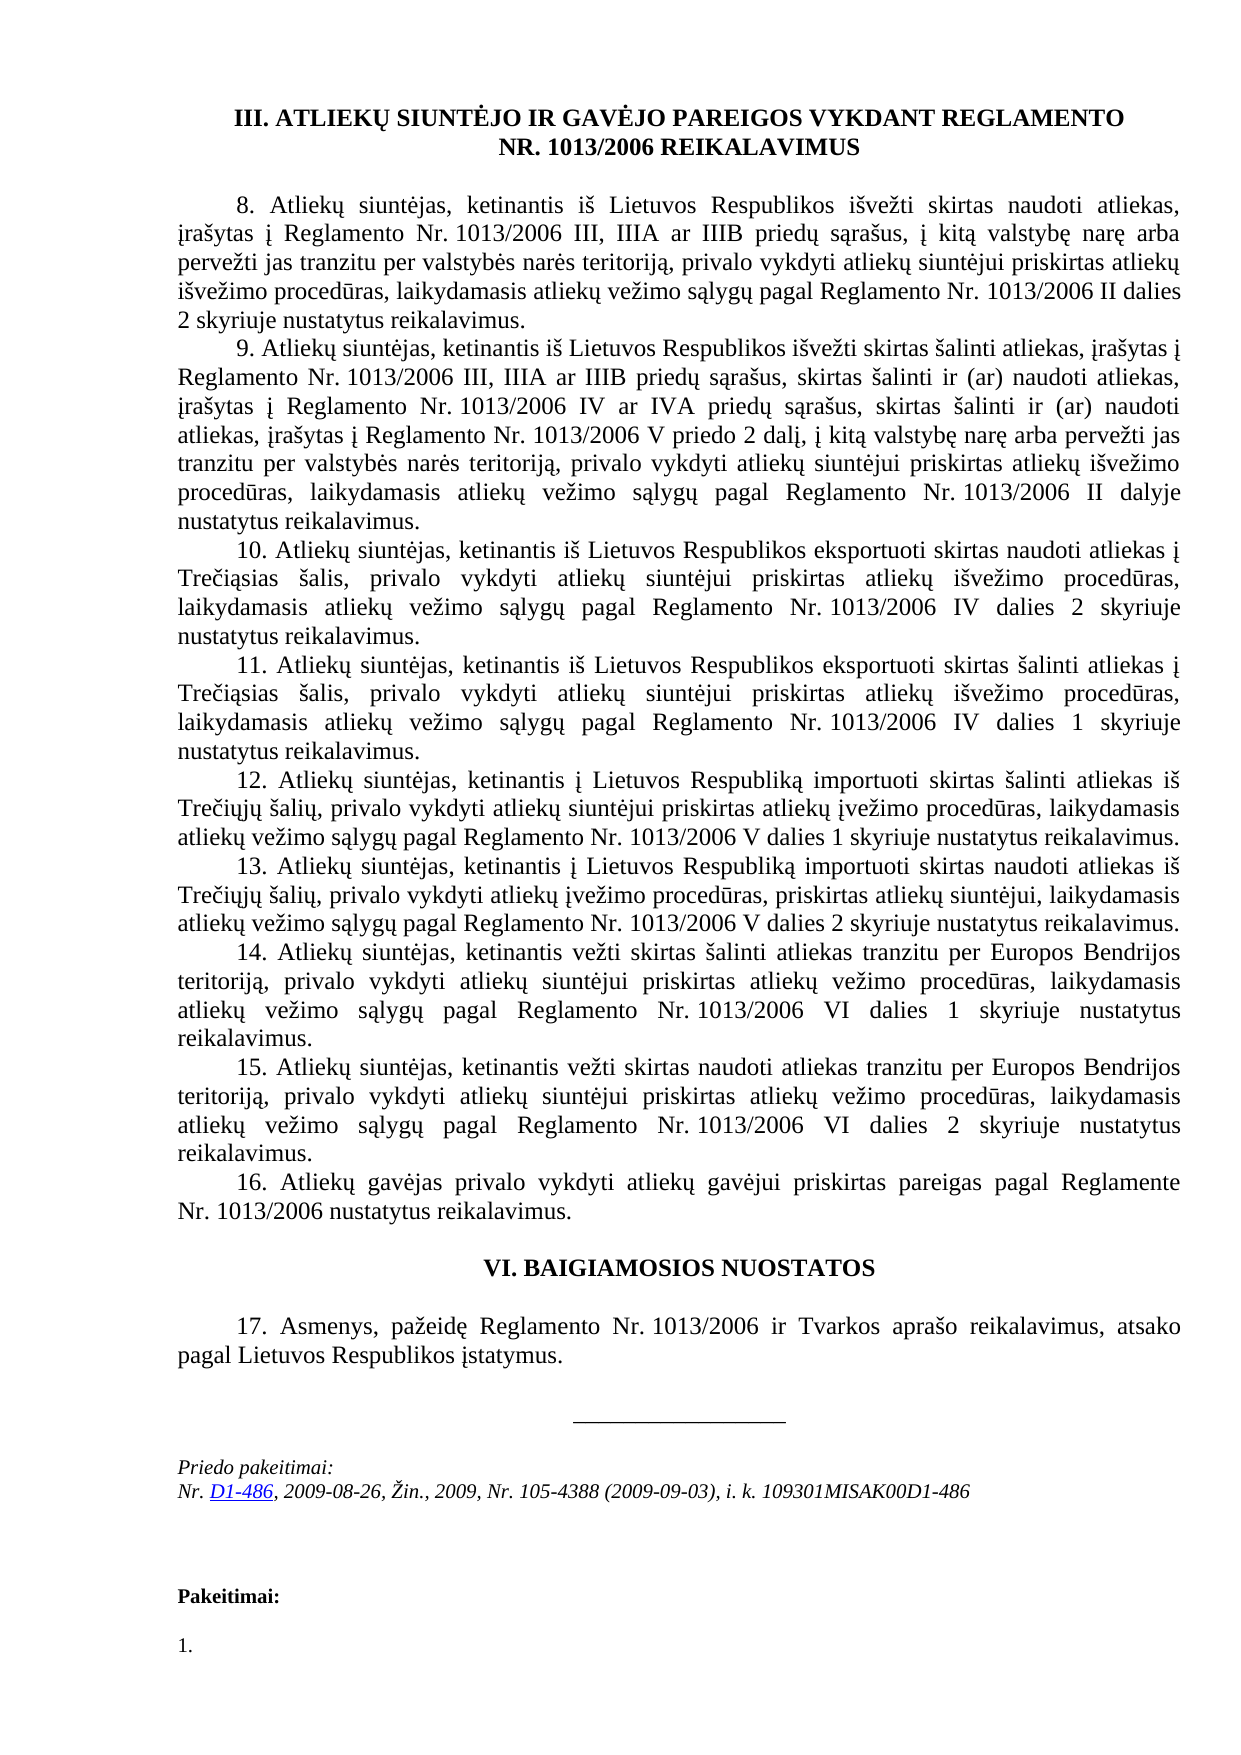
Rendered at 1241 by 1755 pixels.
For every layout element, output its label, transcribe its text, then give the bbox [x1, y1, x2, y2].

text Priedo pakeitimai: [177, 1455, 1181, 1479]
text 9. Atliekų siuntėjas, ketinantis iš Lietuvos Respublikos išvežti skirtas šalinti atliekas, įrašytas į Reglamento Nr. 1013/2006 III, IIIA ar IIIB priedų sąrašus, skirtas šalinti ir (ar) naudoti atliekas, įrašytas į Reglamento Nr. 1013/2006 IV ar IVA priedų sąrašus, skirtas šalinti ir (ar) naudoti atliekas, įrašytas į Reglamento Nr. 1013/2006 V priedo 2 dalį, į kitą valstybę narę arba pervežti jas tranzitu per valstybės narės teritoriją, privalo vykdyti atliekų siuntėjui priskirtas atliekų išvežimo procedūras, laikydamasis atliekų vežimo sąlygų pagal Reglamento Nr. 1013/2006 II dalyje nustatytus reikalavimus. [177, 333, 1181, 535]
text 16. Atliekų gavėjas privalo vykdyti atliekų gavėjui priskirtas pareigas pagal Reglamente Nr. 1013/2006 nustatytus reikalavimus. [177, 1167, 1181, 1225]
text _________________ [177, 1397, 1181, 1426]
text 10. Atliekų siuntėjas, ketinantis iš Lietuvos Respublikos eksportuoti skirtas naudoti atliekas į Trečiąsias šalis, privalo vykdyti atliekų siuntėjui priskirtas atliekų išvežimo procedūras, laikydamasis atliekų vežimo sąlygų pagal Reglamento Nr. 1013/2006 IV dalies 2 skyriuje nustatytus reikalavimus. [177, 535, 1181, 650]
text 17. Asmenys, pažeidę Reglamento Nr. 1013/2006 ir Tvarkos aprašo reikalavimus, atsako pagal Lietuvos Respublikos įstatymus. [177, 1311, 1181, 1368]
text 8. Atliekų siuntėjas, ketinantis iš Lietuvos Respublikos išvežti skirtas naudoti atliekas, įrašytas į Reglamento Nr. 1013/2006 III, IIIA ar IIIB priedų sąrašus, į kitą valstybę narę arba pervežti jas tranzitu per valstybės narės teritoriją, privalo vykdyti atliekų siuntėjui priskirtas atliekų išvežimo procedūras, laikydamasis atliekų vežimo sąlygų pagal Reglamento Nr. 1013/2006 II dalies 2 skyriuje nustatytus reikalavimus. [177, 190, 1181, 333]
text 15. Atliekų siuntėjas, ketinantis vežti skirtas naudoti atliekas tranzitu per Europos Bendrijos teritoriją, privalo vykdyti atliekų siuntėjui priskirtas atliekų vežimo procedūras, laikydamasis atliekų vežimo sąlygų pagal Reglamento Nr. 1013/2006 VI dalies 2 skyriuje nustatytus reikalavimus. [177, 1052, 1181, 1167]
text III. ATLIEKŲ SIUNTĖJO IR GAVĖJO PAREIGOS VYKDANT REGLAMENTO Nr. 1013/2006 REIKALAVIMUS [177, 103, 1181, 161]
text 12. Atliekų siuntėjas, ketinantis į Lietuvos Respubliką importuoti skirtas šalinti atliekas iš Trečiųjų šalių, privalo vykdyti atliekų siuntėjui priskirtas atliekų įvežimo procedūras, laikydamasis atliekų vežimo sąlygų pagal Reglamento Nr. 1013/2006 V dalies 1 skyriuje nustatytus reikalavimus. [177, 765, 1181, 851]
text VI. BAIGIAMOSIOS NUOSTATOS [177, 1253, 1181, 1282]
text 11. Atliekų siuntėjas, ketinantis iš Lietuvos Respublikos eksportuoti skirtas šalinti atliekas į Trečiąsias šalis, privalo vykdyti atliekų siuntėjui priskirtas atliekų išvežimo procedūras, laikydamasis atliekų vežimo sąlygų pagal Reglamento Nr. 1013/2006 IV dalies 1 skyriuje nustatytus reikalavimus. [177, 650, 1181, 765]
text 1. [177, 1632, 1181, 1657]
text 14. Atliekų siuntėjas, ketinantis vežti skirtas šalinti atliekas tranzitu per Europos Bendrijos teritoriją, privalo vykdyti atliekų siuntėjui priskirtas atliekų vežimo procedūras, laikydamasis atliekų vežimo sąlygų pagal Reglamento Nr. 1013/2006 VI dalies 1 skyriuje nustatytus reikalavimus. [177, 937, 1181, 1052]
text 13. Atliekų siuntėjas, ketinantis į Lietuvos Respubliką importuoti skirtas naudoti atliekas iš Trečiųjų šalių, privalo vykdyti atliekų įvežimo procedūras, priskirtas atliekų siuntėjui, laikydamasis atliekų vežimo sąlygų pagal Reglamento Nr. 1013/2006 V dalies 2 skyriuje nustatytus reikalavimus. [177, 851, 1181, 937]
text Nr. D1-486, 2009-08-26, Žin., 2009, Nr. 105-4388 (2009-09-03), i. k. 109301MISAK00D1-486 [177, 1479, 1181, 1503]
text Pakeitimai: [177, 1584, 1181, 1608]
